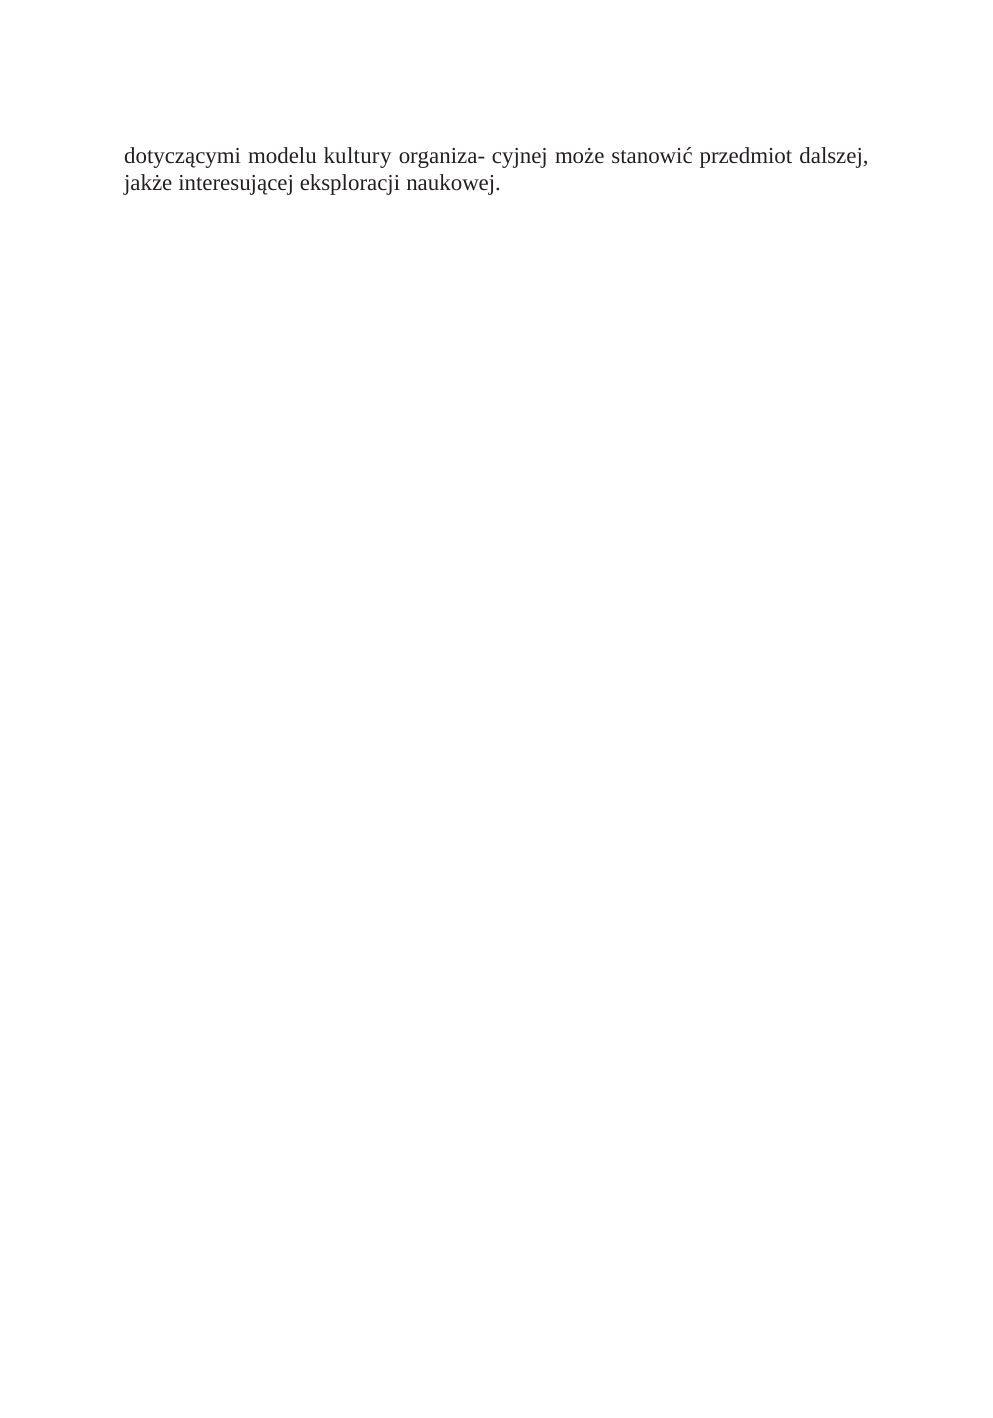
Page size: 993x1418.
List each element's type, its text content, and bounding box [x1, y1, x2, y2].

text dotyczącymi modelu kultury organiza- cyjnej może stanowić przedmiot dalszej, jakże interesującej eksploracji naukowej. [124, 142, 869, 195]
